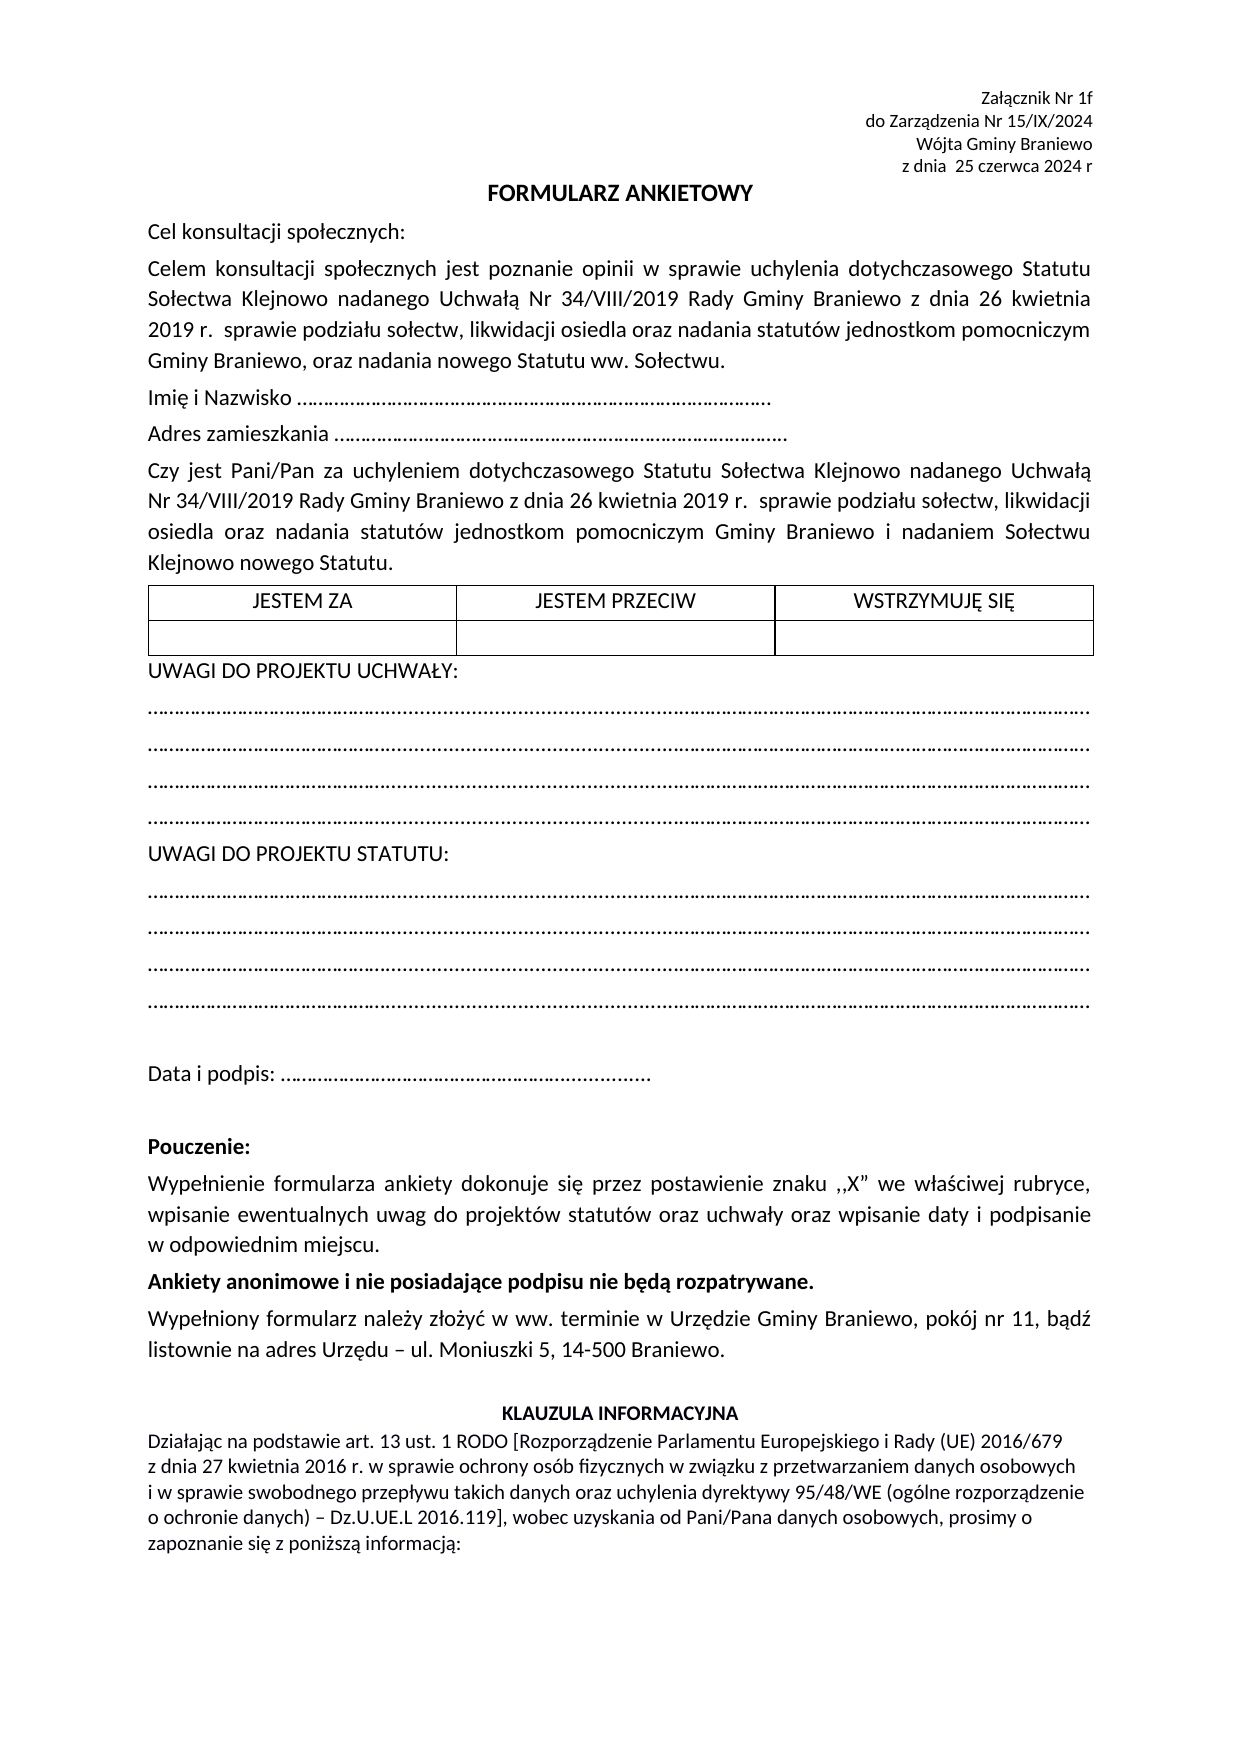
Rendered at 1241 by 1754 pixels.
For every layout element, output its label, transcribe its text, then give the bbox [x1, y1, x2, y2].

text UWAGI DO PROJEKTU UCHWAŁY: [148, 656, 1093, 684]
table_cell [457, 621, 774, 655]
text ………………………………………...................................................…………………………………………………………………… [148, 876, 1093, 904]
text Wypełniony formularz należy złożyć w ww. terminie w Urzędzie Gminy Braniewo, pokój nr 11, bądź listownie na adres Urzędu – ul. Moniuszki 5, 14-500 Braniewo. [148, 1304, 1093, 1363]
text Wypełnienie formularza ankiety dokonuje się przez postawienie znaku ,,X” we właściwej rubryce, wpisanie ewentualnych uwag do projektów statutów oraz uchwały oraz wpisanie daty i podpisanie w odpowiednim miejscu. [148, 1169, 1093, 1259]
table_cell [776, 621, 1093, 655]
text ………………………………………...................................................…………………………………………………………………… [148, 912, 1093, 941]
table_header WSTRZYMUJĘ SIĘ [776, 586, 1093, 620]
text ………………………………………...................................................…………………………………………………………………… [148, 949, 1093, 977]
text KLAUZULA INFORMACYJNA [148, 1400, 1093, 1425]
text z dnia 25 czerwca 2024 r [148, 155, 1093, 178]
text Imię i Nazwisko ……………………………………………………………………………… [148, 383, 1093, 411]
text Załącznik Nr 1f do Zarządzenia Nr 15/IX/2024 [148, 86, 1093, 132]
table_cell [149, 621, 456, 655]
text UWAGI DO PROJEKTU STATUTU: [148, 839, 1093, 867]
table_header JESTEM PRZECIW [457, 586, 774, 620]
subtitle FORMULARZ ANKIETOWY [148, 178, 1093, 208]
text Adres zamieszkania ………………………………………………………………………….. [148, 419, 1093, 447]
text Pouczenie: [148, 1132, 1093, 1161]
text ………………………………………...................................................…………………………………………………………………… [148, 692, 1093, 721]
text ………………………………………...................................................…………………………………………………………………… [148, 802, 1093, 831]
text Wójta Gminy Braniewo [148, 132, 1093, 155]
text Czy jest Pani/Pan za uchyleniem dotychczasowego Statutu Sołectwa Klejnowo nadanego Uchwałą Nr 34/VIII/2019 Rady Gminy Braniewo z dnia 26 kwietnia 2019 r. sprawie podziału sołectw, likwidacji osiedla oraz nadania statutów jednostkom pomocniczym Gminy Braniewo i nadaniem Sołectwu Klejnowo nowego Statutu. [148, 456, 1093, 576]
text Cel konsultacji społecznych: [148, 217, 1093, 245]
text Celem konsultacji społecznych jest poznanie opinii w sprawie uchylenia dotychczasowego Statutu Sołectwa Klejnowo nadanego Uchwałą Nr 34/VIII/2019 Rady Gminy Braniewo z dnia 26 kwietnia 2019 r. sprawie podziału sołectw, likwidacji osiedla oraz nadania statutów jednostkom pomocniczym Gminy Braniewo, oraz nadania nowego Statutu ww. Sołectwu. [148, 254, 1093, 374]
text Data i podpis: ………………………………………………............... [148, 1059, 1093, 1087]
table_header JESTEM ZA [149, 586, 456, 620]
text ………………………………………...................................................…………………………………………………………………… [148, 766, 1093, 794]
text Działając na podstawie art. 13 ust. 1 RODO [Rozporządzenie Parlamentu Europejskiego i Rady (UE) 2016/679 z dnia 27 kwietnia 2016 r. w sprawie ochrony osób fizycznych w związku z przetwarzaniem danych osobowych i w sprawie swobodnego przepływu takich danych oraz uchylenia dyrektywy 95/48/WE (ogólne rozporządzenie o ochronie danych) – Dz.U.UE.L 2016.119], wobec uzyskania od Pani/Pana danych osobowych, prosimy o zapoznanie się z poniższą informacją: [148, 1428, 1093, 1555]
text Ankiety anonimowe i nie posiadające podpisu nie będą rozpatrywane. [148, 1267, 1093, 1295]
text ………………………………………...................................................…………………………………………………………………… [148, 986, 1093, 1014]
text ………………………………………...................................................…………………………………………………………………… [148, 729, 1093, 757]
